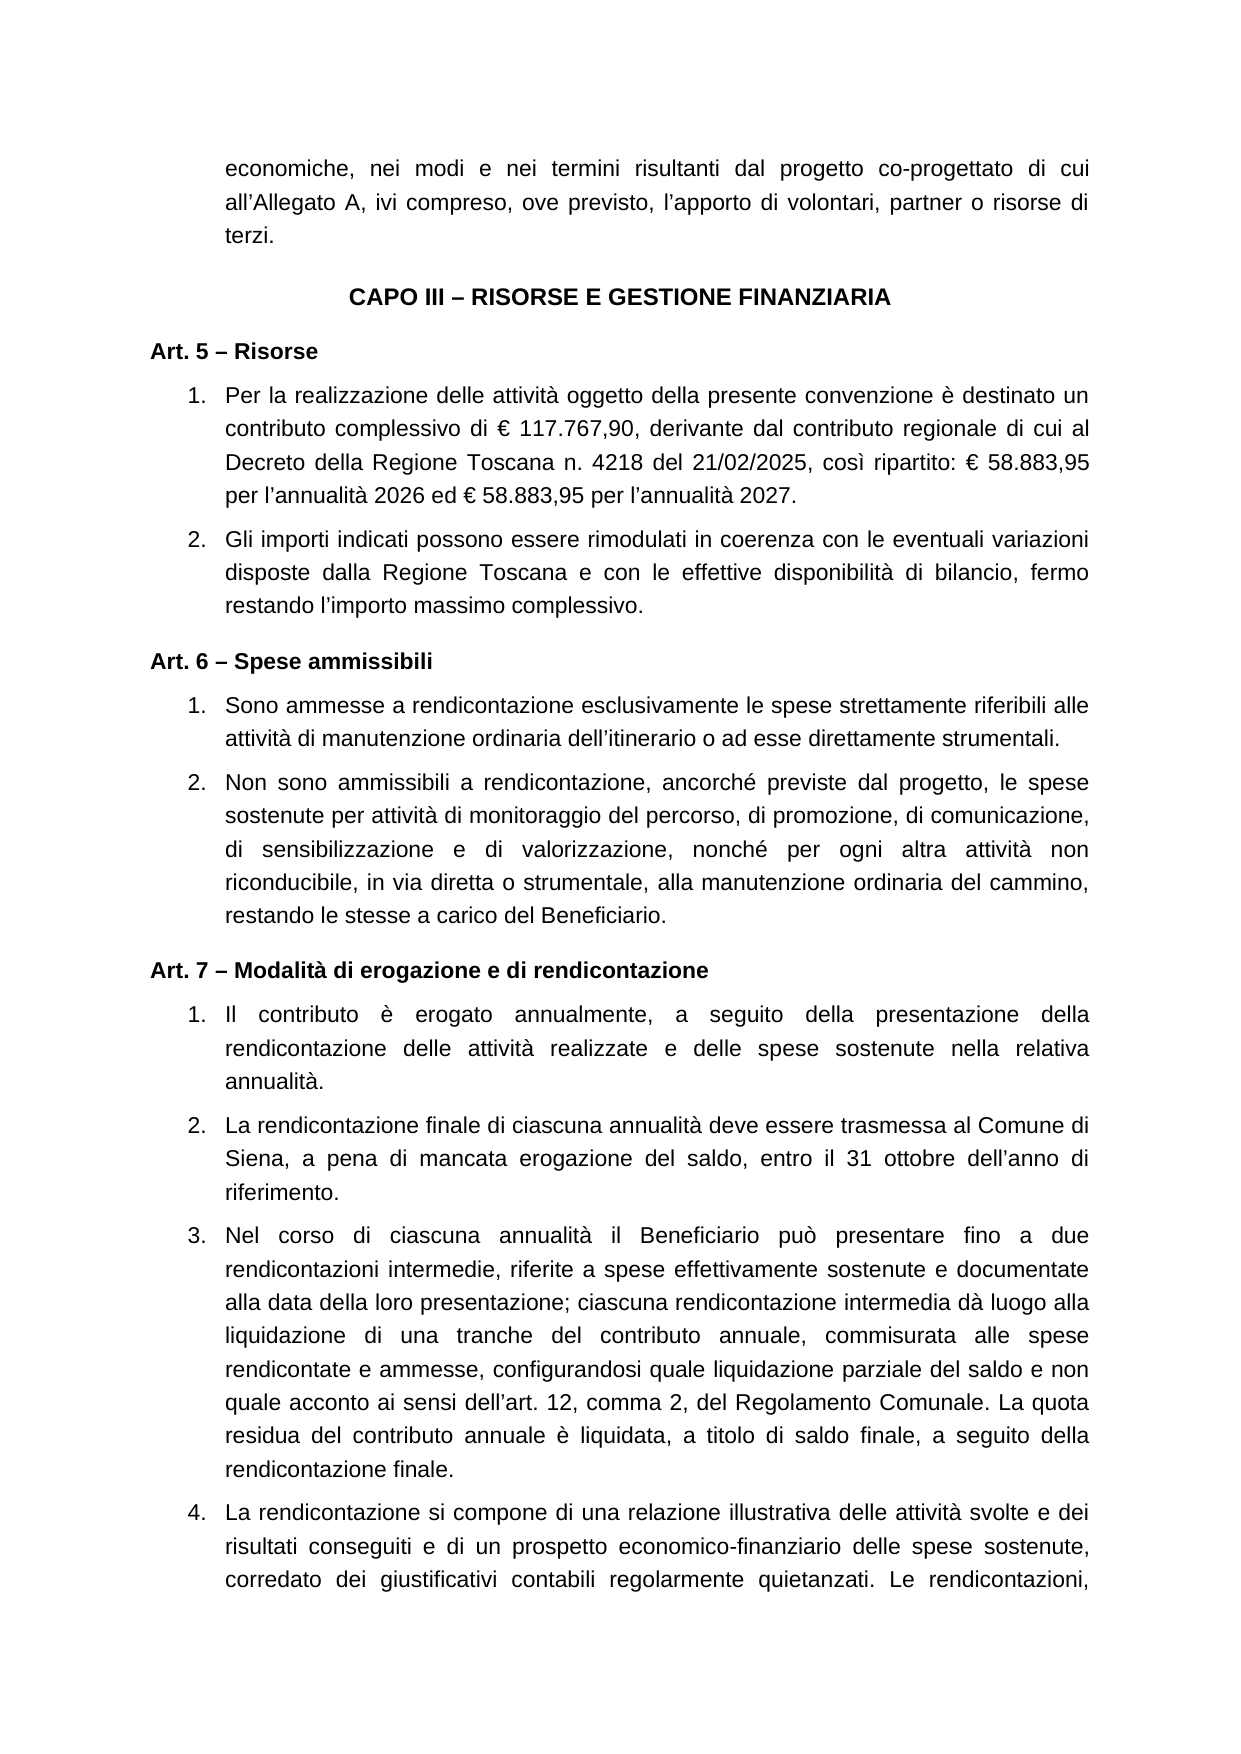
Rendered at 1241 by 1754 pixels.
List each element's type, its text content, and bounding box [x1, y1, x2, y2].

list Il contributo è erogato annualmente, a seguito della presentazione della rendicontazione delle attività realizzate e delle spese sostenute nella relativa annualità. [187, 996, 1090, 1096]
list Per la realizzazione delle attività oggetto della presente convenzione è destinato un contributo complessivo di € 117.767,90, derivante dal contributo regionale di cui al Decreto della Regione Toscana n. 4218 del 21/02/2025, così ripartito: € 58.883,95 per l’annualità 2026 ed € 58.883,95 per l’annualità 2027. [187, 377, 1090, 510]
list Gli importi indicati possono essere rimodulati in coerenza con le eventuali variazioni disposte dalla Regione Toscana e con le effettive disponibilità di bilancio, fermo restando l’importo massimo complessivo. [187, 521, 1090, 621]
list La rendicontazione finale di ciascuna annualità deve essere trasmessa al Comune di Siena, a pena di mancata erogazione del saldo, entro il 31 ottobre dell’anno di riferimento. [187, 1107, 1090, 1207]
list economiche, nei modi e nei termini risultanti dal progetto co-progettato di cui all’Allegato A, ivi compreso, ove previsto, l’apporto di volontari, partner o risorse di terzi. [187, 150, 1090, 250]
text Art. 5 – Risorse [150, 338, 1090, 364]
list Sono ammesse a rendicontazione esclusivamente le spese strettamente riferibili alle attività di manutenzione ordinaria dell’itinerario o ad esse direttamente strumentali. [187, 687, 1090, 753]
text CAPO III – RISORSE E GESTIONE FINANZIARIA [150, 283, 1090, 311]
list Non sono ammissibili a rendicontazione, ancorché previste dal progetto, le spese sostenute per attività di monitoraggio del percorso, di promozione, di comunicazione, di sensibilizzazione e di valorizzazione, nonché per ogni altra attività non riconducibile, in via diretta o strumentale, alla manutenzione ordinaria del cammino, restando le stesse a carico del Beneficiario. [187, 764, 1090, 930]
text Art. 7 – Modalità di erogazione e di rendicontazione [150, 957, 1090, 984]
list Nel corso di ciascuna annualità il Beneficiario può presentare fino a due rendicontazioni intermedie, riferite a spese effettivamente sostenute e documentate alla data della loro presentazione; ciascuna rendicontazione intermedia dà luogo alla liquidazione di una tranche del contributo annuale, commisurata alle spese rendicontate e ammesse, configurandosi quale liquidazione parziale del saldo e non quale acconto ai sensi dell’art. 12, comma 2, del Regolamento Comunale. La quota residua del contributo annuale è liquidata, a titolo di saldo finale, a seguito della rendicontazione finale. [187, 1217, 1090, 1484]
list La rendicontazione si compone di una relazione illustrativa delle attività svolte e dei risultati conseguiti e di un prospetto economico-finanziario delle spese sostenute, corredato dei giustificativi contabili regolarmente quietanzati. Le rendicontazioni, [187, 1494, 1090, 1594]
text Art. 6 – Spese ammissibili [150, 648, 1090, 674]
